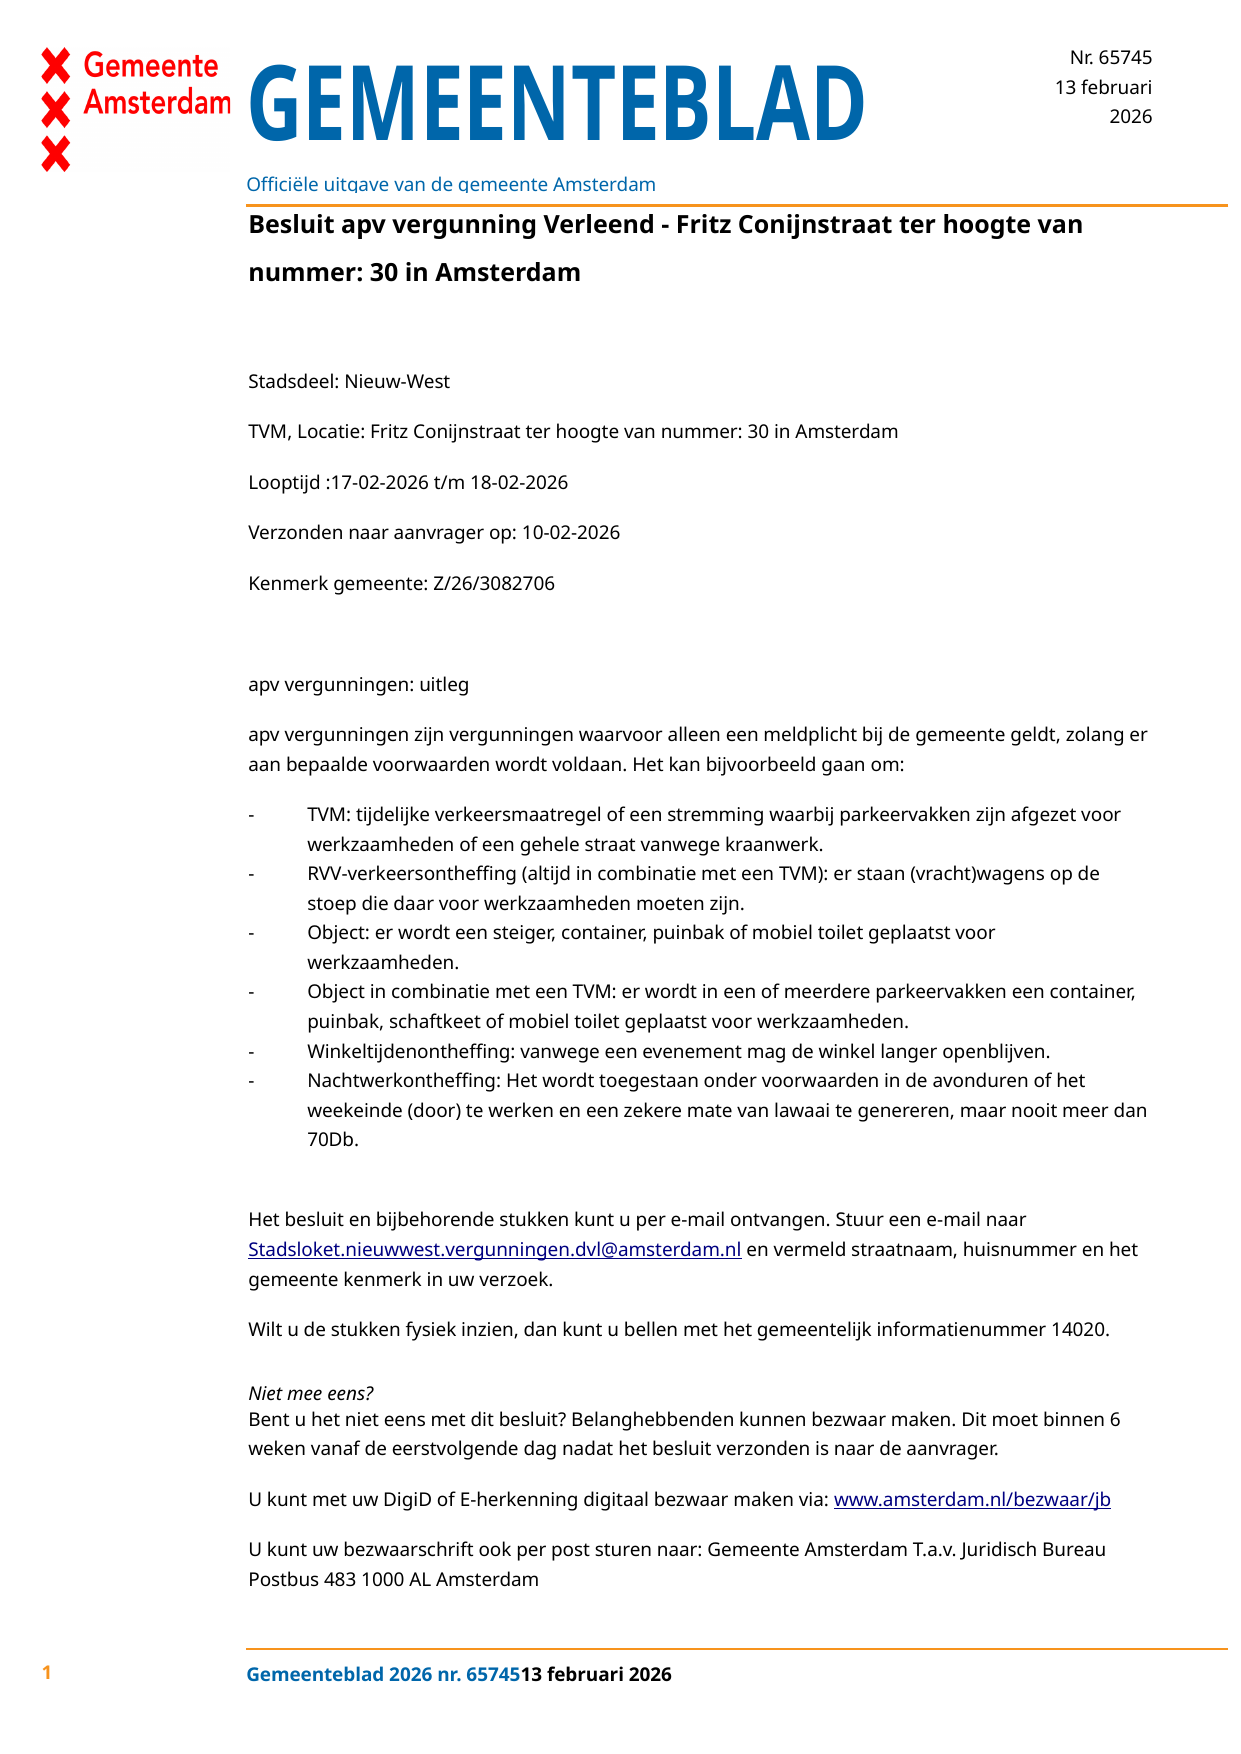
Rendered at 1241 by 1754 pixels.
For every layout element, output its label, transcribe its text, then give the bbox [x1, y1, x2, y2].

text Kenmerk gemeente: Z/26/3082706 [248, 570, 1152, 596]
text U kunt met uw DigiD of E-herkenning digitaal bezwaar maken via: www.amsterdam.nl/bezwaar/jb [248, 1486, 1152, 1512]
text Stadsdeel: Nieuw-West [248, 368, 1152, 394]
list Object in combinatie met een TVM: er wordt in een of meerdere parkeervakken een container, puinbak, schaftkeet of mobiel toilet geplaatst voor werkzaamheden. [248, 979, 1152, 1034]
text Wilt u de stukken fysiek inzien, dan kunt u bellen met het gemeentelijk informatienummer 14020. [248, 1316, 1152, 1342]
text U kunt uw bezwaarschrift ook per post sturen naar: Gemeente Amsterdam T.a.v. Juridisch Bureau Postbus 483 1000 AL Amsterdam [248, 1536, 1152, 1592]
list RVV-verkeersontheffing (altijd in combinatie met een TVM): er staan (vracht)wagens op de stoep die daar voor werkzaamheden moeten zijn. [248, 860, 1152, 916]
list Nachtwerkontheffing: Het wordt toegestaan onder voorwaarden in de avonduren of het weekeinde (door) te werken en een zekere mate van lawaai te genereren, maar nooit meer dan 70Db. [248, 1067, 1152, 1152]
list TVM: tijdelijke verkeersmaatregel of een stremming waarbij parkeervakken zijn afgezet voor werkzaamheden of een gehele straat vanwege kraanwerk. [248, 801, 1152, 857]
list Object: er wordt een steiger, container, puinbak of mobiel toilet geplaatst voor werkzaamheden. [248, 919, 1152, 975]
list Winkeltijdenontheffing: vanwege een evenement mag de winkel langer openblijven. [248, 1038, 1152, 1064]
text TVM, Locatie: Fritz Conijnstraat ter hoogte van nummer: 30 in Amsterdam [248, 419, 1152, 444]
text apv vergunningen: uitleg [248, 671, 1152, 697]
text Niet mee eens? [248, 1380, 1152, 1406]
text Looptijd :17-02-2026 t/m 18-02-2026 [248, 469, 1152, 495]
picture [41, 47, 231, 172]
text apv vergunningen zijn vergunningen waarvoor alleen een meldplicht bij de gemeente geldt, zolang er aan bepaalde voorwaarden wordt voldaan. Het kan bijvoorbeeld gaan om: [248, 721, 1152, 777]
text Het besluit en bijbehorende stukken kunt u per e-mail ontvangen. Stuur een e-mail naar Stadsloket.nieuwwest.vergunningen.dvl@amsterdam.nl en vermeld straatnaam, huisnummer en het gemeente kenmerk in uw verzoek. [248, 1207, 1152, 1292]
text Bent u het niet eens met dit besluit? Belanghebbenden kunnen bezwaar maken. Dit moet binnen 6 weken vanaf de eerstvolgende dag nadat het besluit verzonden is naar de aanvrager. [248, 1406, 1152, 1461]
text Besluit apv vergunning Verleend - Fritz Conijnstraat ter hoogte van nummer: 30 in Amsterdam [248, 207, 1152, 288]
text Verzonden naar aanvrager op: 10-02-2026 [248, 519, 1152, 545]
